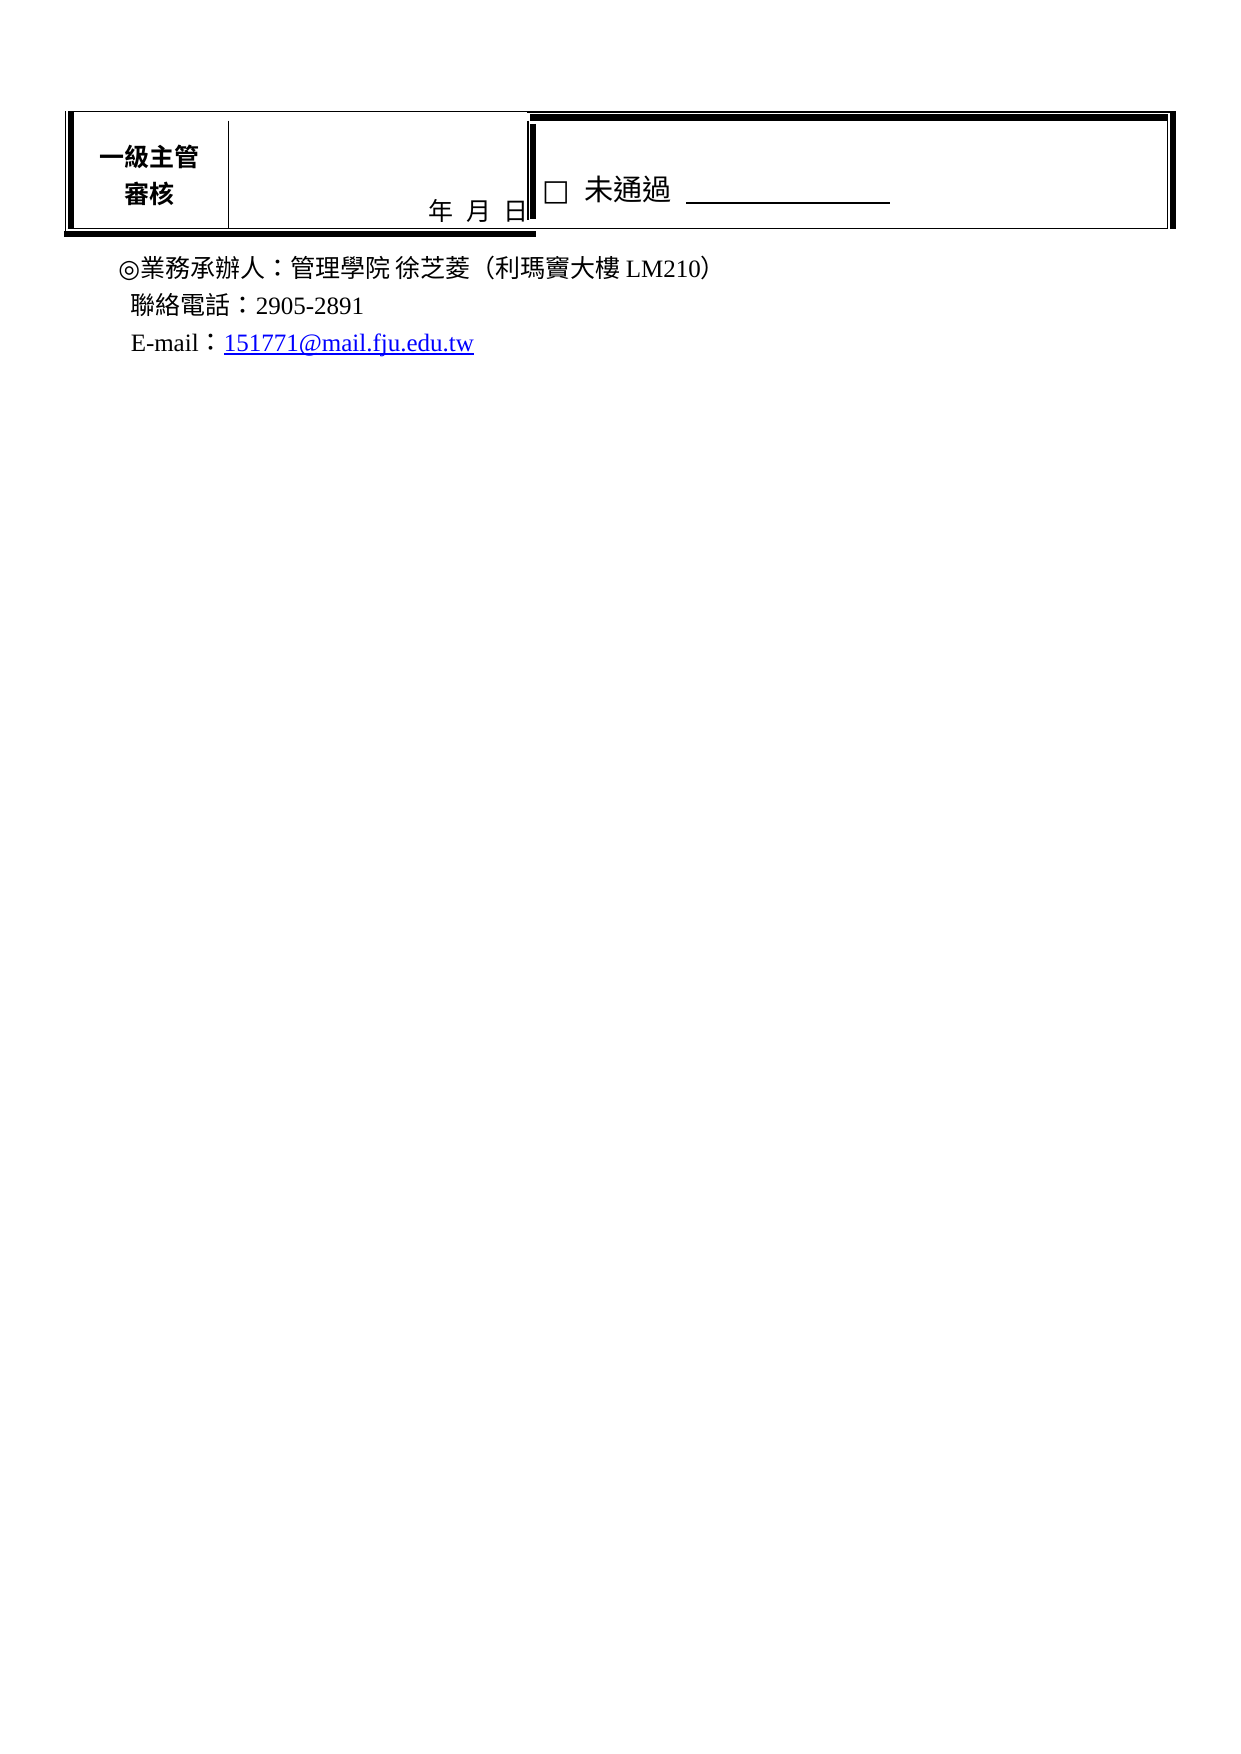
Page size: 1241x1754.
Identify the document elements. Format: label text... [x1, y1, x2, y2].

text E-mail：151771@mail.fju.edu.tw [118, 322, 1122, 359]
table_cell 一級主管 審核 [74, 112, 229, 228]
table_cell □ 未通過 [532, 121, 1167, 228]
text 聯絡電話：2905-2891 [118, 286, 1122, 322]
text ◎業務承辦人：管理學院 徐芝菱（利瑪竇大樓LM210） [118, 248, 1122, 286]
table_cell 年 月 日 [229, 112, 532, 228]
